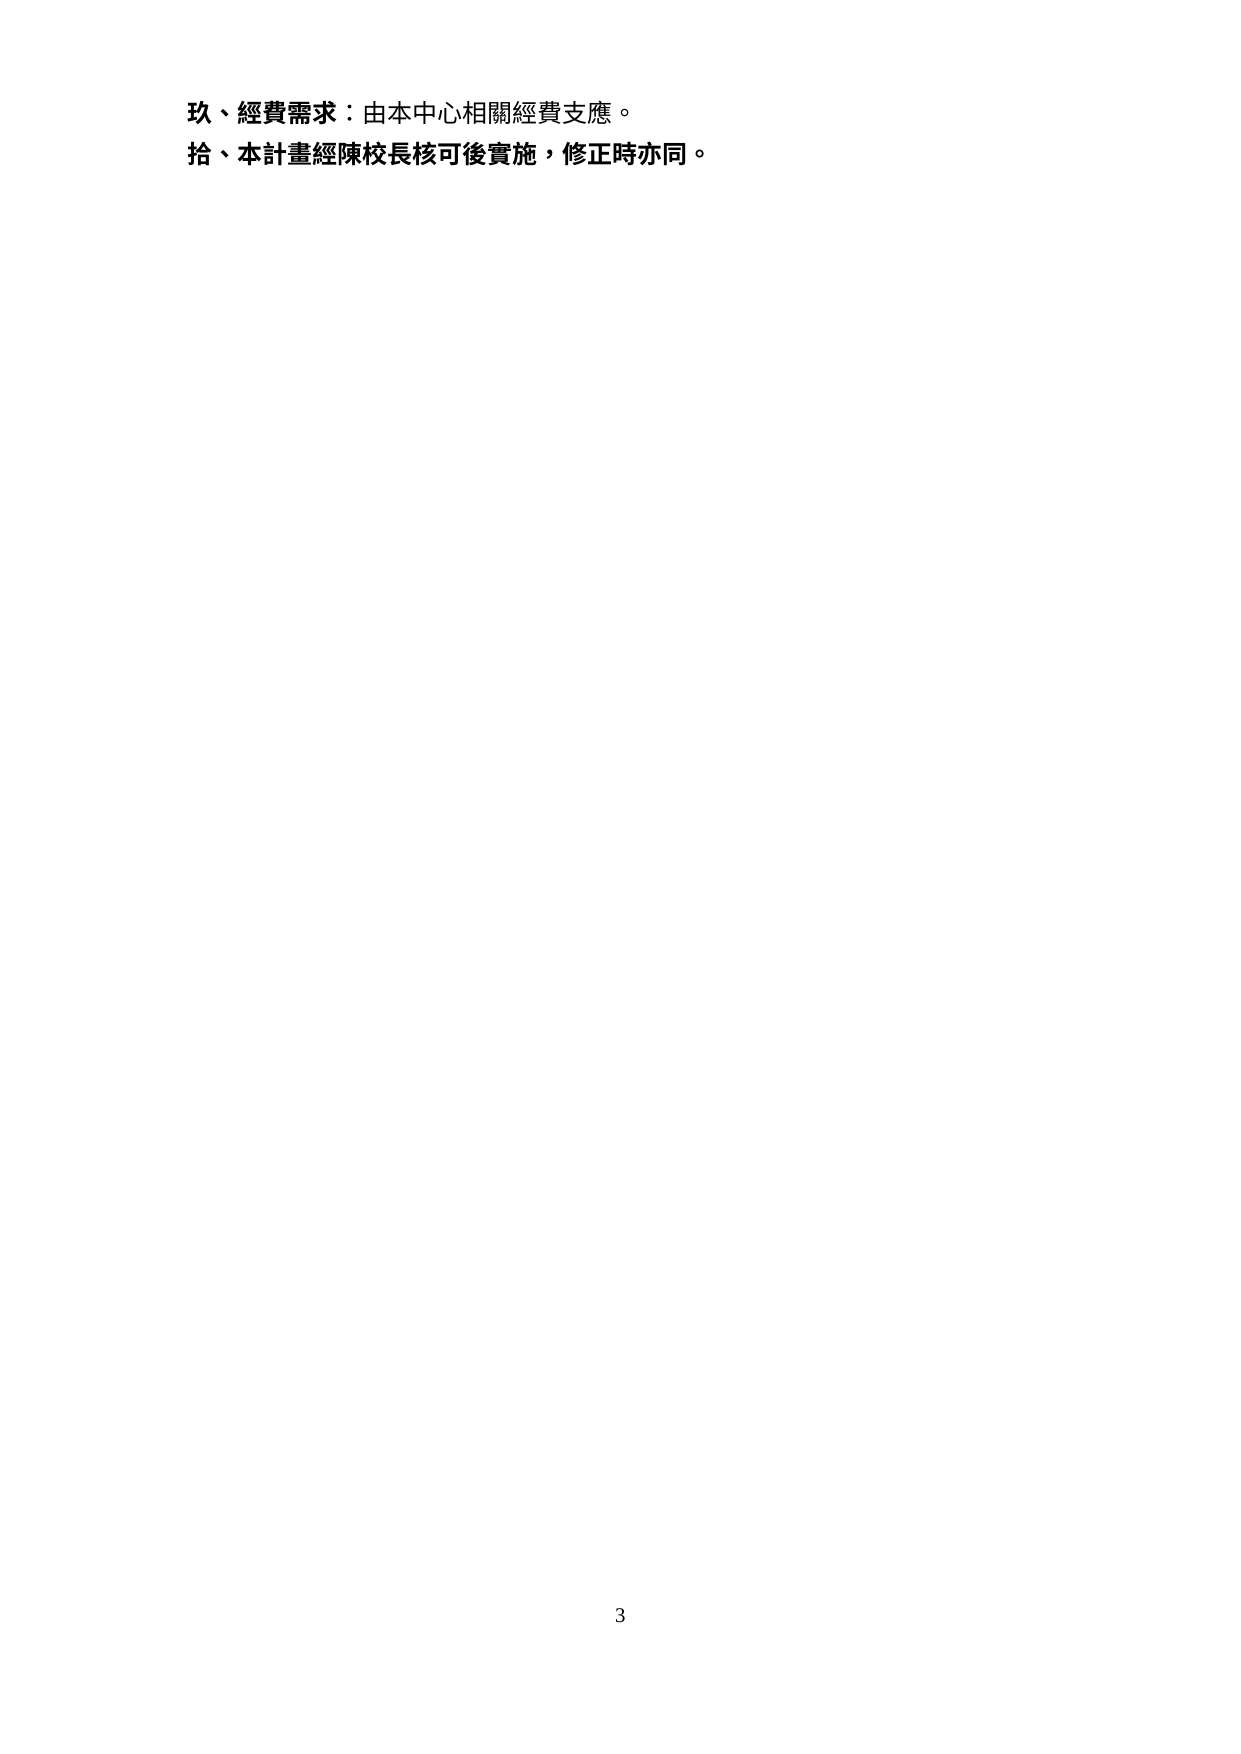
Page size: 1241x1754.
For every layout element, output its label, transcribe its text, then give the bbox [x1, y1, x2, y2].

text 玖、經費需求：由本中心相關經費支應。 [187, 89, 1053, 130]
text 拾、本計畫經陳校長核可後實施，修正時亦同。 [187, 130, 1053, 172]
